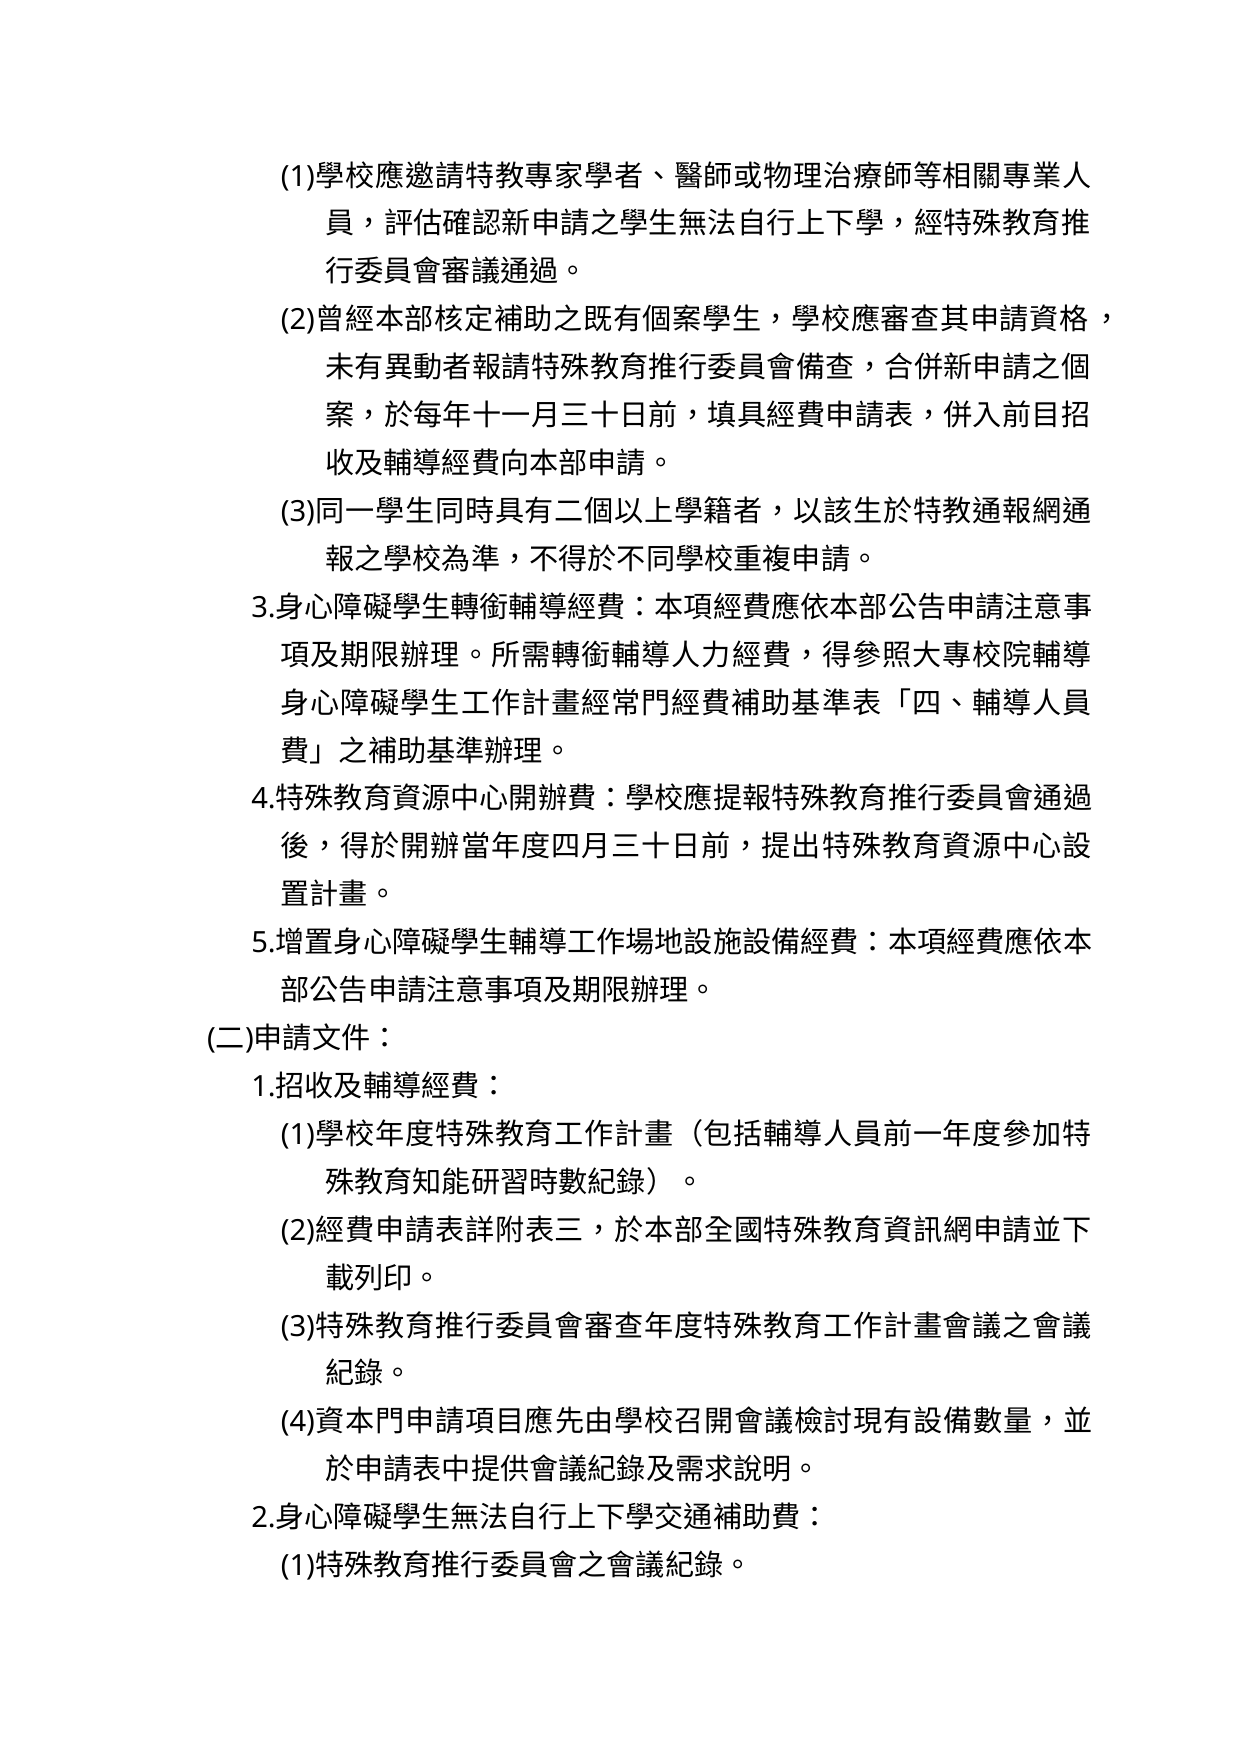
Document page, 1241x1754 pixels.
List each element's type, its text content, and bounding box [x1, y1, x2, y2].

text (二)申請文件： [207, 1010, 1093, 1058]
text 2.身心障礙學生無法自行上下學交通補助費： [251, 1489, 1093, 1537]
list (1)學校年度特殊教育工作計畫（包括輔導人員前一年度參加特殊教育知能研習時數紀錄）。 [281, 1106, 1093, 1202]
text 5.增置身心障礙學生輔導工作場地設施設備經費：本項經費應依本部公告申請注意事項及期限辦理。 [251, 914, 1093, 1010]
text 3.身心障礙學生轉銜輔導經費：本項經費應依本部公告申請注意事項及期限辦理。所需轉銜輔導人力經費，得參照大專校院輔導身心障礙學生工作計畫經常門經費補助基準表「四、輔導人員費」之補助基準辦理。 [251, 579, 1093, 771]
list (4)資本門申請項目應先由學校召開會議檢討現有設備數量，並於申請表中提供會議紀錄及需求說明。 [281, 1393, 1093, 1489]
text 4.特殊教育資源中心開辦費：學校應提報特殊教育推行委員會通過後，得於開辦當年度四月三十日前，提出特殊教育資源中心設置計畫。 [251, 771, 1093, 914]
list (1)學校應邀請特教專家學者、醫師或物理治療師等相關專業人員，評估確認新申請之學生無法自行上下學，經特殊教育推行委員會審議通過。 [281, 148, 1093, 291]
list (2)曾經本部核定補助之既有個案學生，學校應審查其申請資格，未有異動者報請特殊教育推行委員會備查，合併新申請之個案，於每年十一月三十日前，填具經費申請表，併入前目招收及輔導經費向本部申請。 [281, 291, 1093, 483]
list (2)經費申請表詳附表三，於本部全國特殊教育資訊網申請並下載列印。 [281, 1202, 1093, 1298]
list (3)同一學生同時具有二個以上學籍者，以該生於特教通報網通報之學校為準，不得於不同學校重複申請。 [281, 483, 1093, 579]
text 1.招收及輔導經費： [251, 1058, 1093, 1106]
list (1)特殊教育推行委員會之會議紀錄。 [281, 1537, 1093, 1585]
list (3)特殊教育推行委員會審查年度特殊教育工作計畫會議之會議紀錄。 [281, 1298, 1093, 1393]
